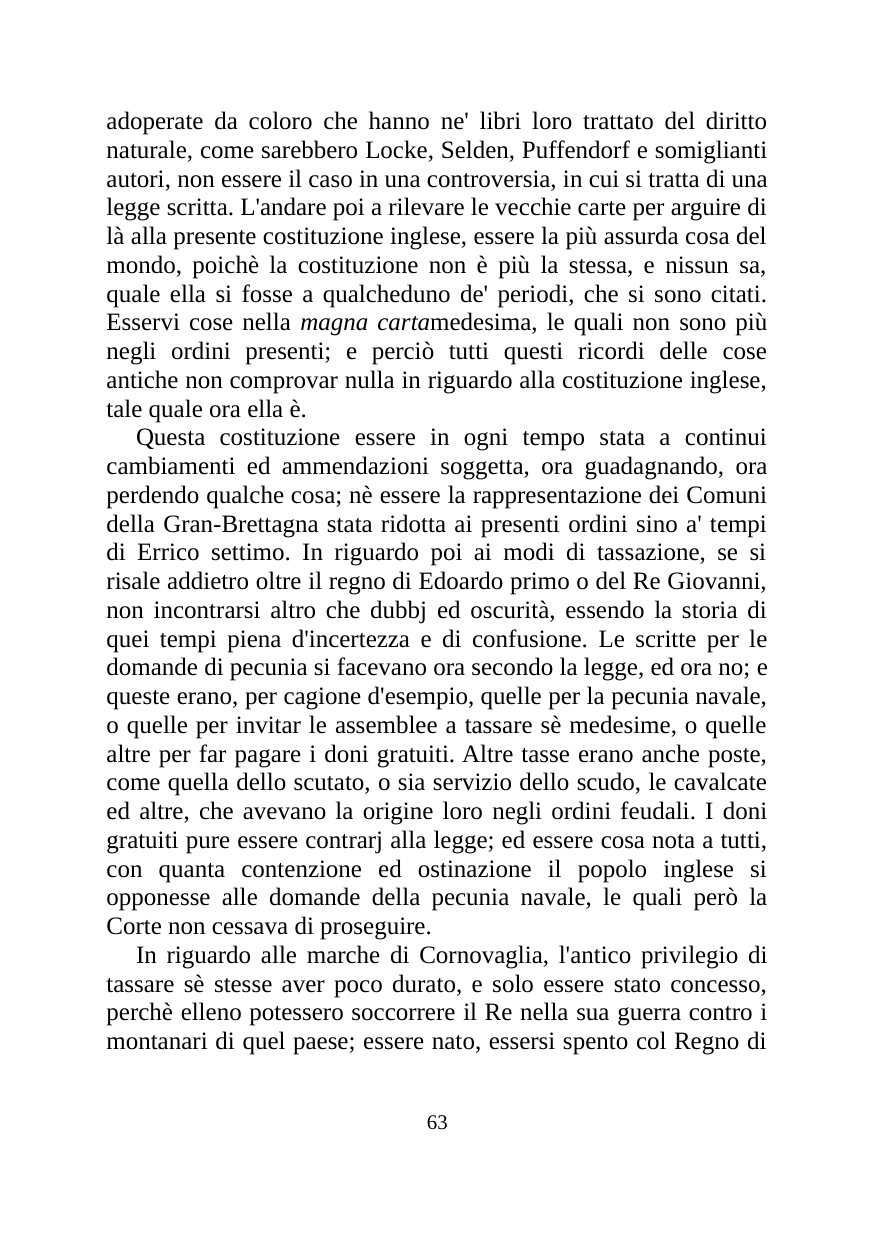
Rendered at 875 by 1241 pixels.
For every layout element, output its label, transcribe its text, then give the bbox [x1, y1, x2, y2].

text adoperate da coloro che hanno ne' libri loro trattato del diritto naturale, come sarebbero Locke, Selden, Puffendorf e somiglianti autori, non essere il caso in una controversia, in cui si tratta di una legge scritta. L'andare poi a rilevare le vecchie carte per arguire di là alla presente costituzione inglese, essere la più assurda cosa del mondo, poichè la costituzione non è più la stessa, e nissun sa, quale ella si fosse a qualcheduno de' periodi, che si sono citati. Esservi cose nella magna cartamedesima, le quali non sono più negli ordini presenti; e perciò tutti questi ricordi delle cose antiche non comprovar nulla in riguardo alla costituzione inglese, tale quale ora ella è. [106, 106, 768, 422]
text Questa costituzione essere in ogni tempo stata a continui cambiamenti ed ammendazioni soggetta, ora guadagnando, ora perdendo qualche cosa; nè essere la rappresentazione dei Comuni della Gran-Brettagna stata ridotta ai presenti ordini sino a' tempi di Errico settimo. In riguardo poi ai modi di tassazione, se si risale addietro oltre il regno di Edoardo primo o del Re Giovanni, non incontrarsi altro che dubbj ed oscurità, essendo la storia di quei tempi piena d'incertezza e di confusione. Le scritte per le domande di pecunia si facevano ora secondo la legge, ed ora no; e queste erano, per cagione d'esempio, quelle per la pecunia navale, o quelle per invitar le assemblee a tassare sè medesime, o quelle altre per far pagare i doni gratuiti. Altre tasse erano anche poste, come quella dello scutato, o sia servizio dello scudo, le cavalcate ed altre, che avevano la origine loro negli ordini feudali. I doni gratuiti pure essere contrarj alla legge; ed essere cosa nota a tutti, con quanta contenzione ed ostinazione il popolo inglese si opponesse alle domande della pecunia navale, le quali però la Corte non cessava di proseguire. [106, 422, 768, 940]
text In riguardo alle marche di Cornovaglia, l'antico privilegio di tassare sè stesse aver poco durato, e solo essere stato concesso, perchè elleno potessero soccorrere il Re nella sua guerra contro i montanari di quel paese; essere nato, essersi spento col Regno di [106, 940, 768, 1055]
